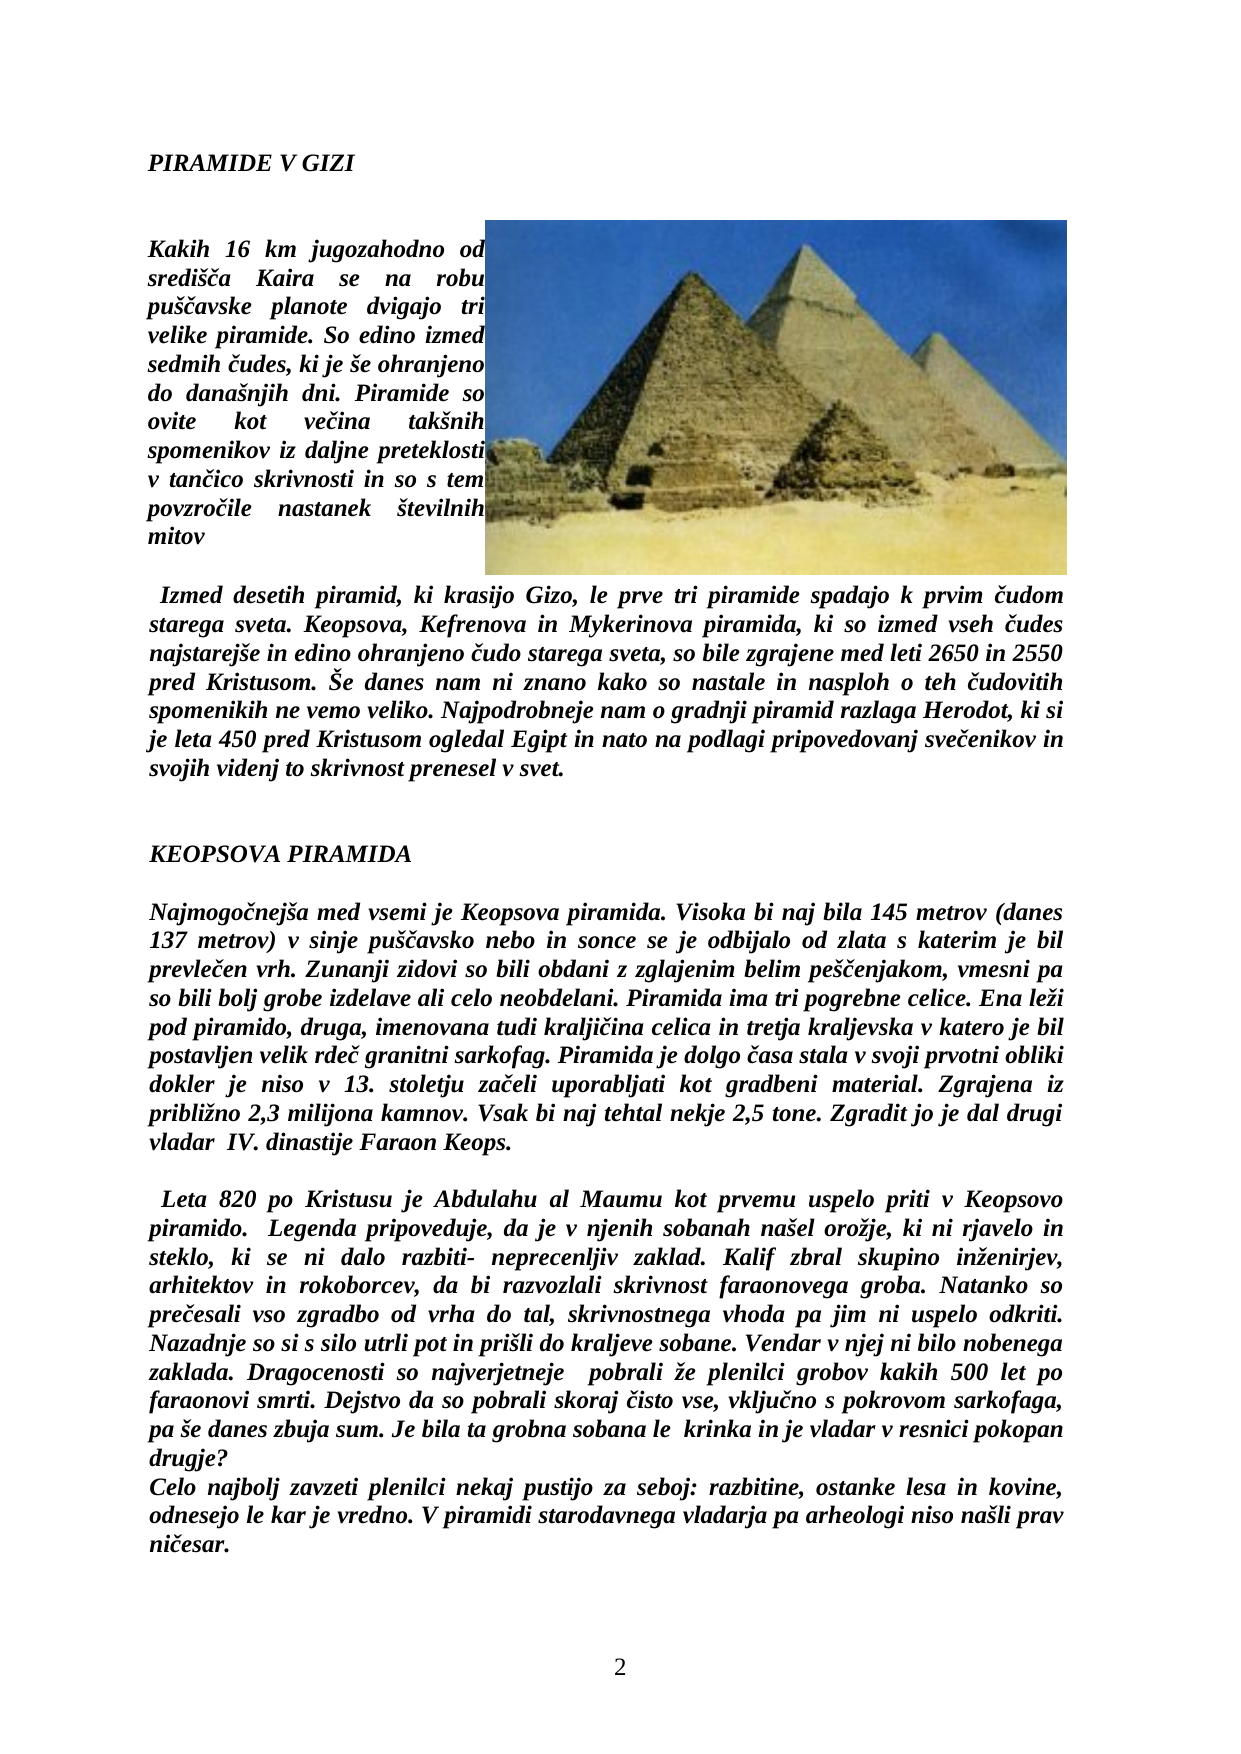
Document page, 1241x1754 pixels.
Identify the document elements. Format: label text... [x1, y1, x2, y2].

text PIRAMIDE V GIZI [148, 148, 1066, 176]
table_header [148, 550, 1093, 579]
picture [485, 220, 1067, 575]
text Kakih 16 km jugozahodno od središča Kaira se na robu puščavske planote dvigajo tri velike piramide. So edino izmed sedmih čudes, ki je še ohranjeno do današnjih dni. Piramide so ovite kot večina takšnih spomenikov iz daljne preteklosti v tančico skrivnosti in so s tem povzročile nastanek številnih mitov [148, 234, 485, 550]
table_header Izmed desetih piramid, ki krasijo Gizo, le prve tri piramide spadajo k prvim čudom starega sveta. Keopsova, Kefrenova in Mykerinova piramida, ki so izmed vseh čudes najstarejše in edino ohranjeno čudo starega sveta, so bile zgrajene med leti 2650 in 2550 pred Kristusom. Še danes nam ni znano kako so nastale in nasploh o teh čudovitih spomenikih ne vemo veliko. Najpodrobneje nam o gradnji piramid razlaga Herodot, ki si je leta 450 pred Kristusom ogledal Egipt in nato na podlagi pripovedovanj svečenikov in svojih videnj to skrivnost prenesel v svet. KEOPSOVA PIRAMIDA Najmogočnejša med vsemi je Keopsova piramida. Visoka bi naj bila 145 metrov (danes 137 metrov) v sinje puščavsko nebo in sonce se je odbijalo od zlata s katerim je bil prevlečen vrh. Zunanji zidovi so bili obdani z zglajenim belim peščenjakom, vmesni pa so bili bolj grobe izdelave ali celo neobdelani. Piramida ima tri pogrebne celice. Ena leži pod piramido, druga, imenovana tudi kraljičina celica in tretja kraljevska v katero je bil postavljen velik rdeč granitni sarkofag. Piramida je dolgo časa stala v svoji prvotni obliki dokler je niso v 13. stoletju začeli uporabljati kot gradbeni material. Zgrajena iz približno 2,3 milijona kamnov. Vsak bi naj tehtal nekje 2,5 tone. Zgradit jo je dal drugi vladar IV. dinastije Faraon Keops. Leta 820 po Kristusu je Abdulahu al Maumu kot prvemu uspelo priti v Keopsovo piramido. Legenda pripoveduje, da je v njenih sobanah našel orožje, ki ni rjavelo in steklo, ki se ni dalo razbiti- neprecenljiv zaklad. Kalif zbral skupino inženirjev, arhitektov in rokoborcev, da bi razvozlali skrivnost faraonovega groba. Natanko so prečesali vso zgradbo od vrha do tal, skrivnostnega vhoda pa jim ni uspelo odkriti. Nazadnje so si s silo utrli pot in prišli do kraljeve sobane. Vendar v njej ni bilo nobenega zaklada. Dragocenosti so najverjetneje pobrali že plenilci grobov kakih 500 let po faraonovi smrti. Dejstvo da so pobrali skoraj čisto vse, vključno s pokrovom sarkofaga, pa še danes zbuja sum. Je bila ta grobna sobana le krinka in je vladar v resnici pokopan drugje? Celo najbolj zavzeti plenilci nekaj pustijo za seboj: razbitine, ostanke lesa in kovine, odnesejo le kar je vredno. V piramidi starodavnega vladarja pa arheologi niso našli prav ničesar. [148, 579, 1093, 1588]
